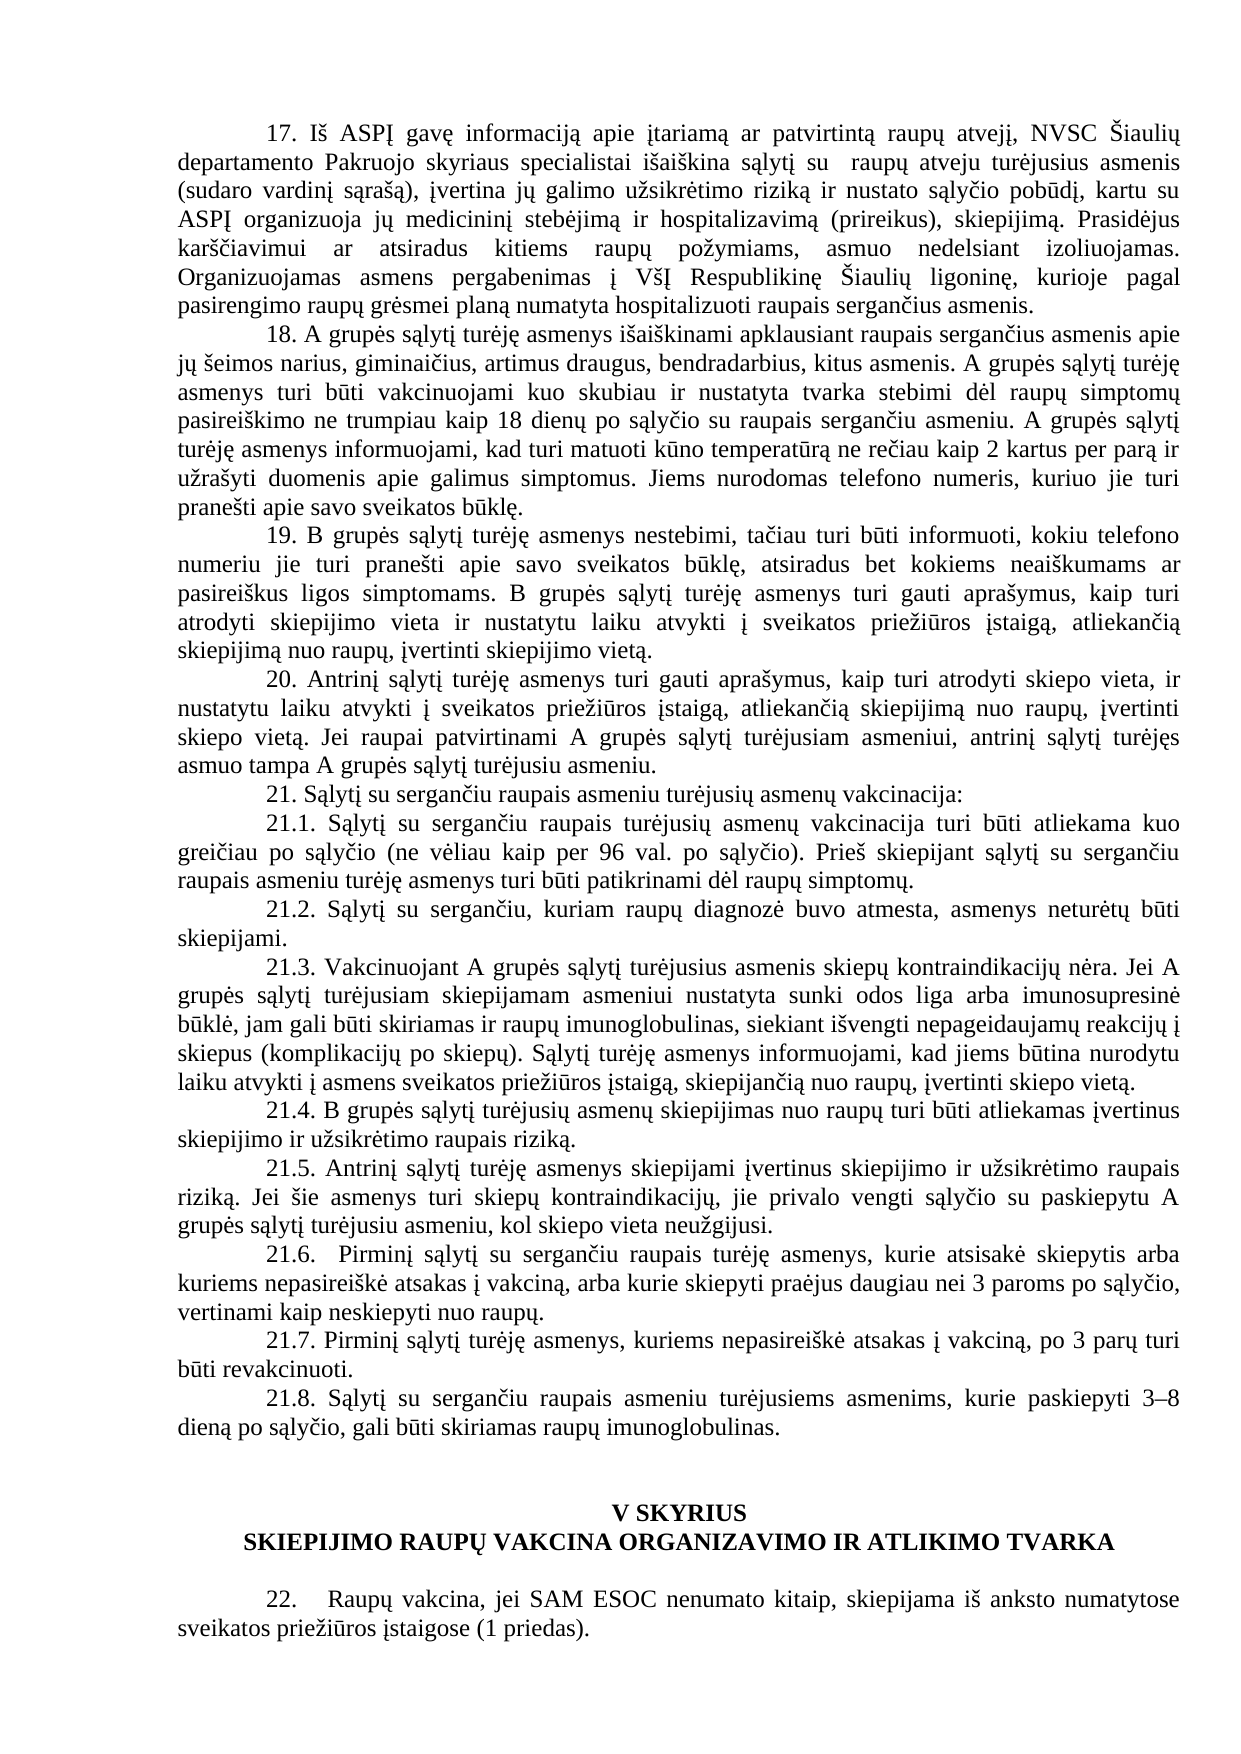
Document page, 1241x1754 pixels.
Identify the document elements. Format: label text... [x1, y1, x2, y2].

text 21.8. Sąlytį su sergančiu raupais asmeniu turėjusiems asmenims, kurie paskiepyti 3–8 dieną po sąlyčio, gali būti skiriamas raupų imunoglobulinas. [177, 1383, 1181, 1441]
text 20. Antrinį sąlytį turėję asmenys turi gauti aprašymus, kaip turi atrodyti skiepo vieta, ir nustatytu laiku atvykti į sveikatos priežiūros įstaigą, atliekančią skiepijimą nuo raupų, įvertinti skiepo vietą. Jei raupai patvirtinami A grupės sąlytį turėjusiam asmeniui, antrinį sąlytį turėjęs asmuo tampa A grupės sąlytį turėjusiu asmeniu. [177, 664, 1181, 779]
text 17. Iš ASPĮ gavę informaciją apie įtariamą ar patvirtintą raupų atvejį, NVSC Šiaulių departamento Pakruojo skyriaus specialistai išaiškina sąlytį su raupų atveju turėjusius asmenis (sudaro vardinį sąrašą), įvertina jų galimo užsikrėtimo riziką ir nustato sąlyčio pobūdį, kartu su ASPĮ organizuoja jų medicininį stebėjimą ir hospitalizavimą (prireikus), skiepijimą. Prasidėjus karščiavimui ar atsiradus kitiems raupų požymiams, asmuo nedelsiant izoliuojamas. Organizuojamas asmens pergabenimas į VšĮ Respublikinę Šiaulių ligoninę, kurioje pagal pasirengimo raupų grėsmei planą numatyta hospitalizuoti raupais sergančius asmenis. [177, 118, 1181, 319]
text SKIEPIJIMO RAUPŲ VAKCINA ORGANIZAVIMO IR ATLIKIMO TVARKA [177, 1527, 1181, 1556]
text 21.7. Pirminį sąlytį turėję asmenys, kuriems nepasireiškė atsakas į vakciną, po 3 parų turi būti revakcinuoti. [177, 1326, 1181, 1383]
text 22. Raupų vakcina, jei SAM ESOC nenumato kitaip, skiepijama iš anksto numatytose sveikatos priežiūros įstaigose (1 priedas). [177, 1584, 1181, 1642]
text V SKYRIUS [177, 1498, 1181, 1527]
text 21. Sąlytį su sergančiu raupais asmeniu turėjusių asmenų vakcinacija: [177, 779, 1181, 808]
text 21.4. B grupės sąlytį turėjusių asmenų skiepijimas nuo raupų turi būti atliekamas įvertinus skiepijimo ir užsikrėtimo raupais riziką. [177, 1096, 1181, 1153]
text 21.2. Sąlytį su sergančiu, kuriam raupų diagnozė buvo atmesta, asmenys neturėtų būti skiepijami. [177, 894, 1181, 952]
text 21.1. Sąlytį su sergančiu raupais turėjusių asmenų vakcinacija turi būti atliekama kuo greičiau po sąlyčio (ne vėliau kaip per 96 val. po sąlyčio). Prieš skiepijant sąlytį su sergančiu raupais asmeniu turėję asmenys turi būti patikrinami dėl raupų simptomų. [177, 808, 1181, 894]
text 21.6. Pirminį sąlytį su sergančiu raupais turėję asmenys, kurie atsisakė skiepytis arba kuriems nepasireiškė atsakas į vakciną, arba kurie skiepyti praėjus daugiau nei 3 paroms po sąlyčio, vertinami kaip neskiepyti nuo raupų. [177, 1239, 1181, 1326]
text 21.5. Antrinį sąlytį turėję asmenys skiepijami įvertinus skiepijimo ir užsikrėtimo raupais riziką. Jei šie asmenys turi skiepų kontraindikacijų, jie privalo vengti sąlyčio su paskiepytu A grupės sąlytį turėjusiu asmeniu, kol skiepo vieta neužgijusi. [177, 1153, 1181, 1239]
text 21.3. Vakcinuojant A grupės sąlytį turėjusius asmenis skiepų kontraindikacijų nėra. Jei A grupės sąlytį turėjusiam skiepijamam asmeniui nustatyta sunki odos liga arba imunosupresinė būklė, jam gali būti skiriamas ir raupų imunoglobulinas, siekiant išvengti nepageidaujamų reakcijų į skiepus (komplikacijų po skiepų). Sąlytį turėję asmenys informuojami, kad jiems būtina nurodytu laiku atvykti į asmens sveikatos priežiūros įstaigą, skiepijančią nuo raupų, įvertinti skiepo vietą. [177, 952, 1181, 1096]
text 19. B grupės sąlytį turėję asmenys nestebimi, tačiau turi būti informuoti, kokiu telefono numeriu jie turi pranešti apie savo sveikatos būklę, atsiradus bet kokiems neaiškumams ar pasireiškus ligos simptomams. B grupės sąlytį turėję asmenys turi gauti aprašymus, kaip turi atrodyti skiepijimo vieta ir nustatytu laiku atvykti į sveikatos priežiūros įstaigą, atliekančią skiepijimą nuo raupų, įvertinti skiepijimo vietą. [177, 521, 1181, 664]
text 18. A grupės sąlytį turėję asmenys išaiškinami apklausiant raupais sergančius asmenis apie jų šeimos narius, giminaičius, artimus draugus, bendradarbius, kitus asmenis. A grupės sąlytį turėję asmenys turi būti vakcinuojami kuo skubiau ir nustatyta tvarka stebimi dėl raupų simptomų pasireiškimo ne trumpiau kaip 18 dienų po sąlyčio su raupais sergančiu asmeniu. A grupės sąlytį turėję asmenys informuojami, kad turi matuoti kūno temperatūrą ne rečiau kaip 2 kartus per parą ir užrašyti duomenis apie galimus simptomus. Jiems nurodomas telefono numeris, kuriuo jie turi pranešti apie savo sveikatos būklę. [177, 319, 1181, 521]
